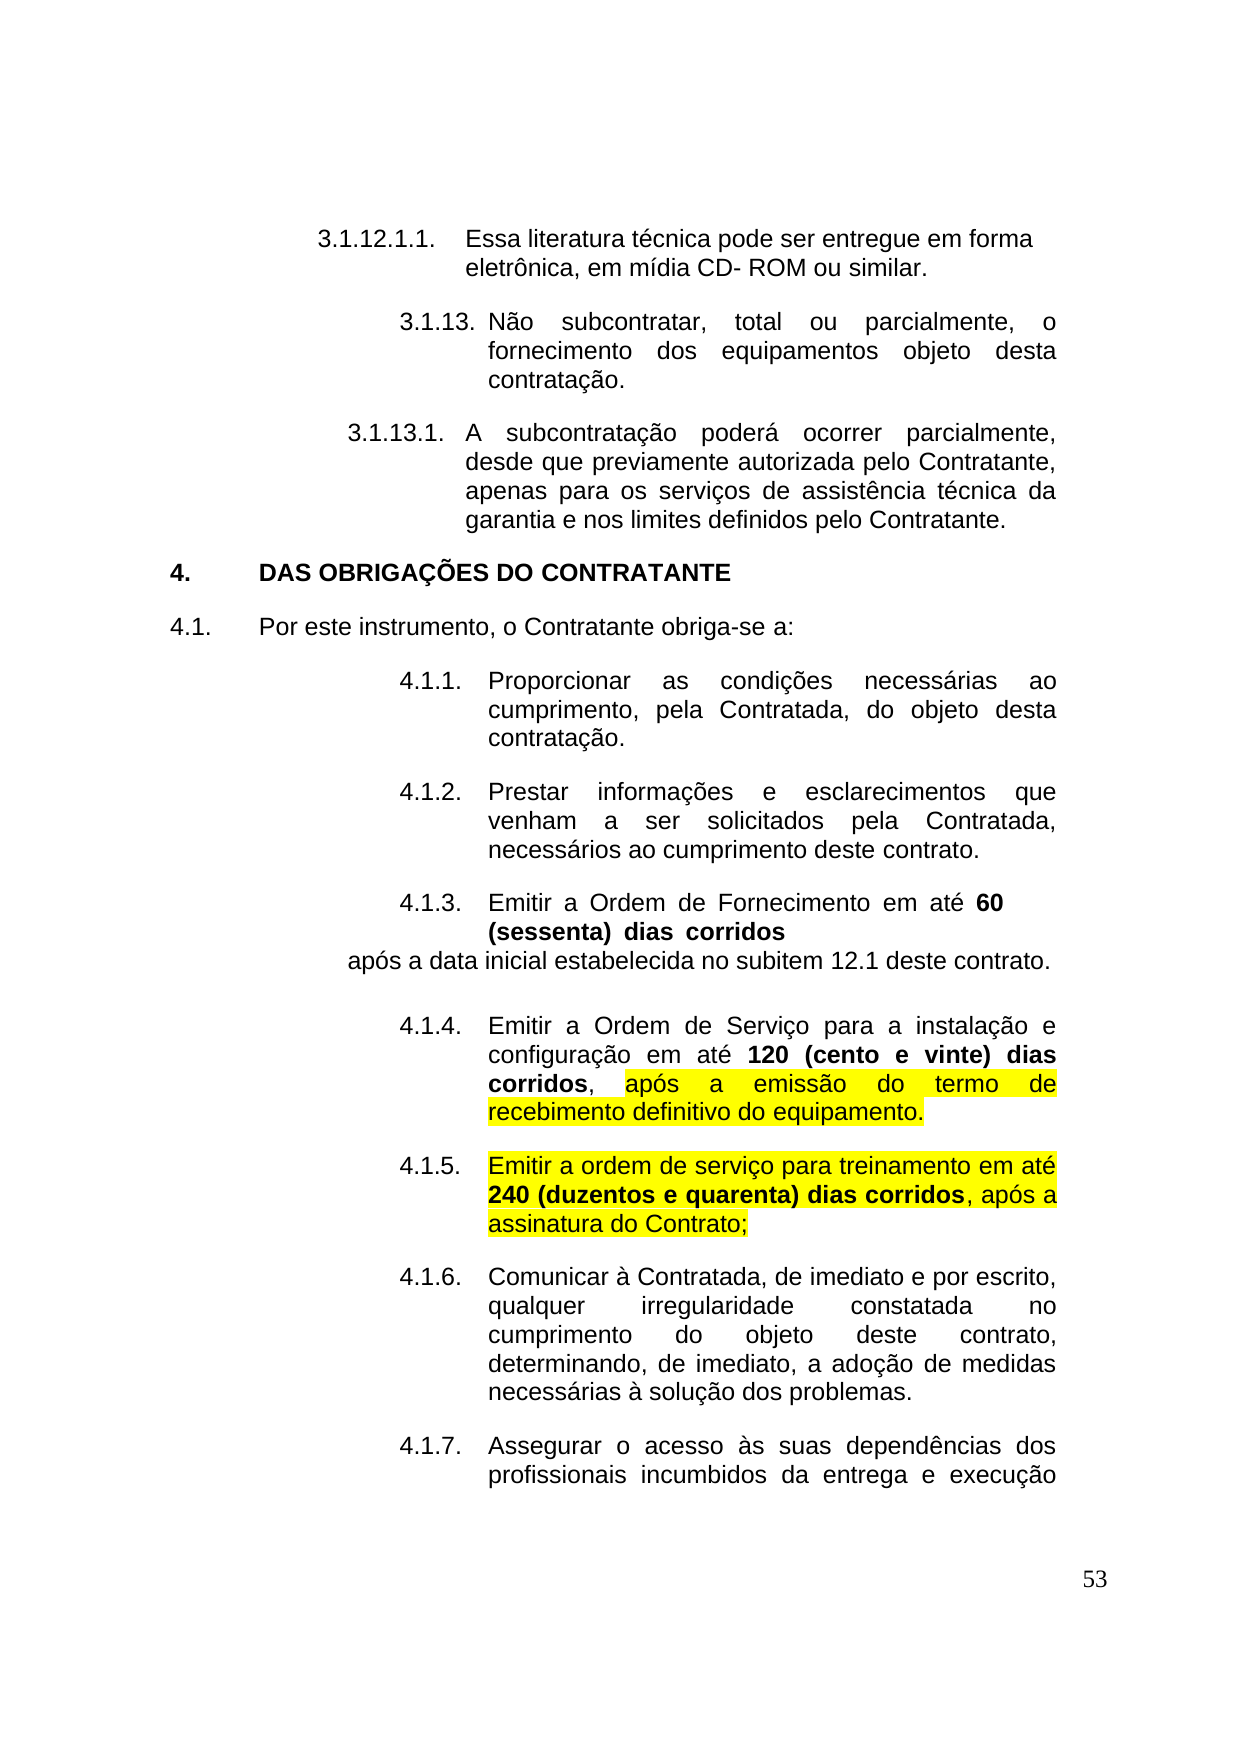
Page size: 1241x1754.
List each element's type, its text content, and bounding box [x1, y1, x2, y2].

list Por este instrumento, o Contratante obriga-se a: [170, 612, 1107, 641]
text após a data inicial estabelecida no subitem 12.1 deste contrato. [347, 946, 1107, 974]
list Não subcontratar, total ou parcialmente, o fornecimento dos equipamentos objeto desta contratação. [399, 307, 1057, 393]
list Emitir a Ordem de Serviço para a instalação e configuração em até 120 (cento e vinte) dias corridos, após a emissão do termo de recebimento definitivo do equipamento. [399, 1011, 1057, 1126]
list Essa literatura técnica pode ser entregue em forma eletrônica, em mídia CD- ROM ou similar. [317, 224, 1057, 282]
list Emitir a Ordem de Fornecimento em até 60 (sessenta) dias corridos [399, 888, 1107, 946]
list Assegurar o acesso às suas dependências dos profissionais incumbidos da entrega e execução [399, 1431, 1057, 1488]
list Proporcionar as condições necessárias ao cumprimento, pela Contratada, do objeto desta contratação. [399, 666, 1057, 752]
list A subcontratação poderá ocorrer parcialmente, desde que previamente autorizada pelo Contratante, apenas para os serviços de assistência técnica da garantia e nos limites definidos pelo Contratante. [347, 418, 1057, 533]
list Emitir a ordem de serviço para treinamento em até 240 (duzentos e quarenta) dias corridos, após a assinatura do Contrato; [399, 1151, 1057, 1237]
list Prestar informações e esclarecimentos que venham a ser solicitados pela Contratada, necessários ao cumprimento deste contrato. [399, 777, 1057, 863]
list Comunicar à Contratada, de imediato e por escrito, qualquer irregularidade constatada no cumprimento do objeto deste contrato, determinando, de imediato, a adoção de medidas necessárias à solução dos problemas. [399, 1262, 1057, 1406]
subtitle DAS OBRIGAÇÕES DO CONTRATANTE [170, 558, 1107, 587]
